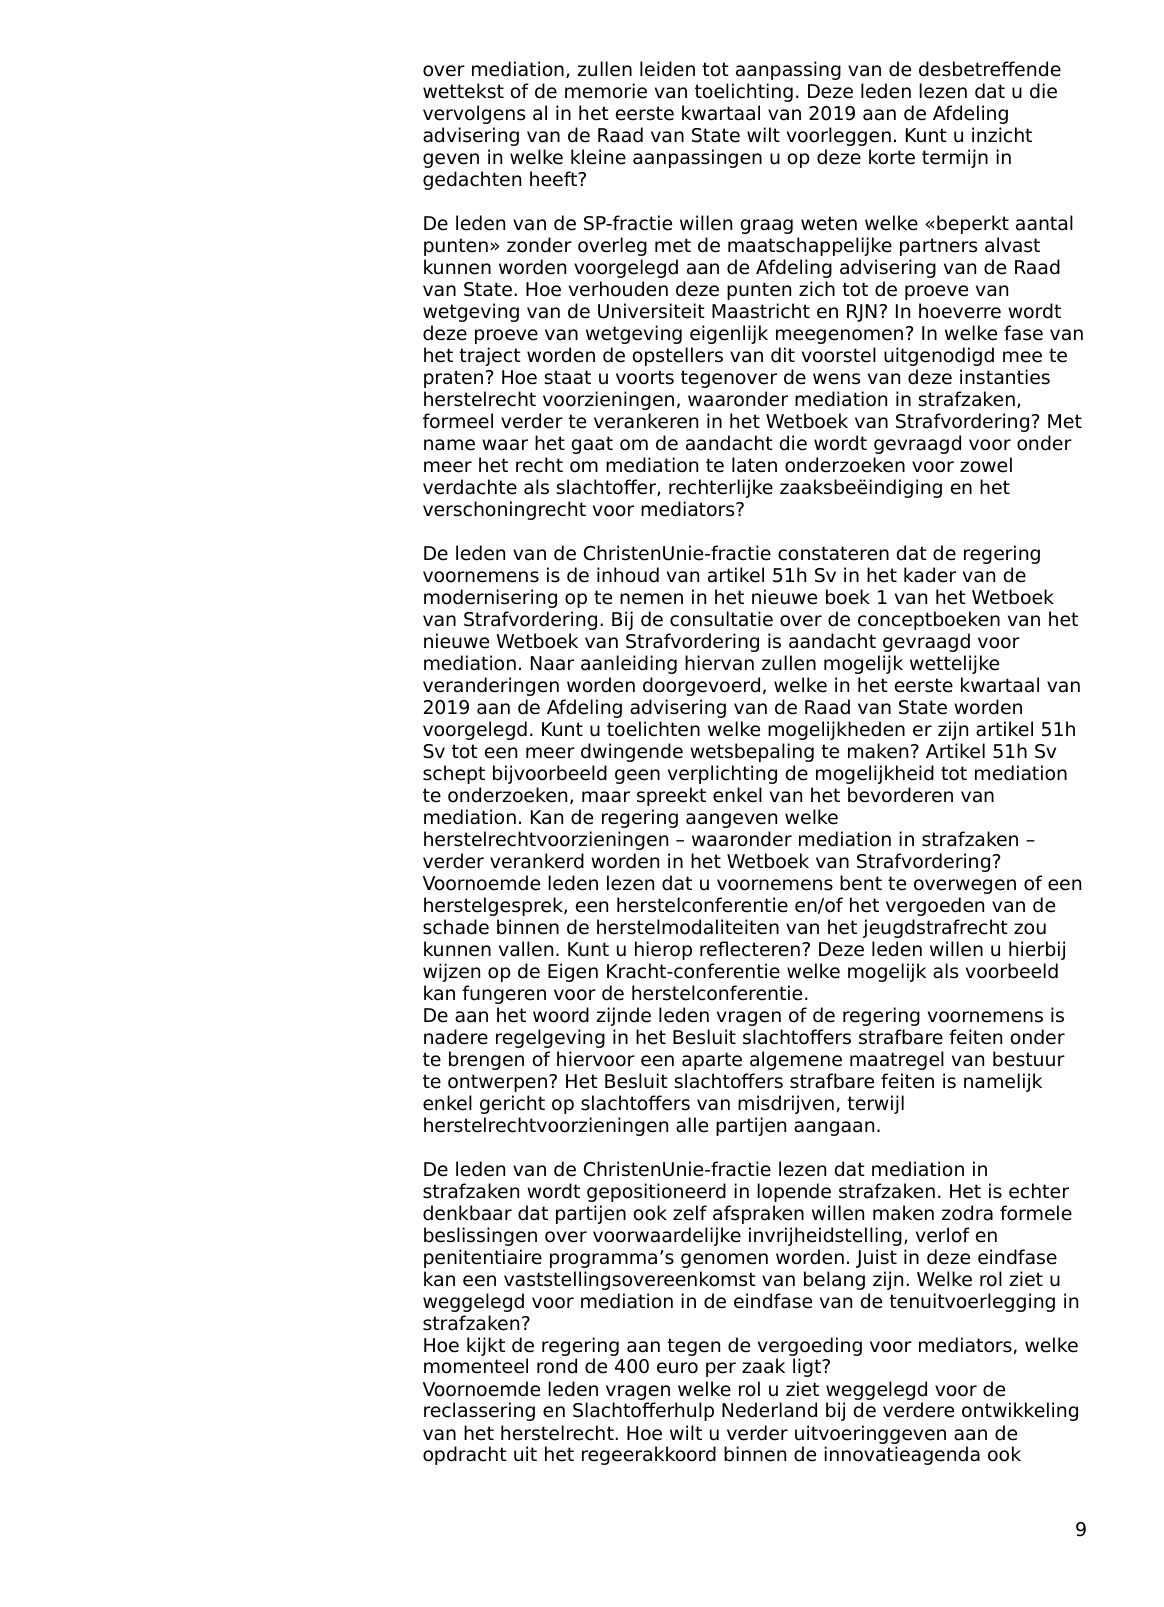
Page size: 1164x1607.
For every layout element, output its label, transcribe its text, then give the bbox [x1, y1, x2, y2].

text Voornoemde leden lezen dat u voornemens bent te overwegen of een herstelgesprek, een herstelconferentie en/of het vergoeden van de schade binnen de herstelmodaliteiten van het jeugdstrafrecht zou kunnen vallen. Kunt u hierop reflecteren? Deze leden willen u hierbij wijzen op de Eigen Kracht-conferentie welke mogelijk als voorbeeld kan fungeren voor de herstelconferentie. [422, 873, 1087, 1004]
text Hoe kijkt de regering aan tegen de vergoeding voor mediators, welke momenteel rond de 400 euro per zaak ligt? [422, 1334, 1087, 1378]
text over mediation, zullen leiden tot aanpassing van de desbetreffende wettekst of de memorie van toelichting. Deze leden lezen dat u die vervolgens al in het eerste kwartaal van 2019 aan de Afdeling advisering van de Raad van State wilt voorleggen. Kunt u inzicht geven in welke kleine aanpassingen u op deze korte termijn in gedachten heeft? [422, 59, 1087, 191]
text Voornoemde leden vragen welke rol u ziet weggelegd voor de reclassering en Slachtofferhulp Nederland bij de verdere ontwikkeling van het herstelrecht. Hoe wilt u verder uitvoeringgeven aan de opdracht uit het regeerakkoord binnen de innovatieagenda ook [422, 1378, 1087, 1466]
text De leden van de ChristenUnie-fractie constateren dat de regering voornemens is de inhoud van artikel 51h Sv in het kader van de modernisering op te nemen in het nieuwe boek 1 van het Wetboek van Strafvordering. Bij de consultatie over de conceptboeken van het nieuwe Wetboek van Strafvordering is aandacht gevraagd voor mediation. Naar aanleiding hiervan zullen mogelijk wettelijke veranderingen worden doorgevoerd, welke in het eerste kwartaal van 2019 aan de Afdeling advisering van de Raad van State worden voorgelegd. Kunt u toelichten welke mogelijkheden er zijn artikel 51h Sv tot een meer dwingende wetsbepaling te maken? Artikel 51h Sv schept bijvoorbeeld geen verplichting de mogelijkheid tot mediation te onderzoeken, maar spreekt enkel van het bevorderen van mediation. Kan de regering aangeven welke herstelrechtvoorzieningen – waaronder mediation in strafzaken – verder verankerd worden in het Wetboek van Strafvordering? [422, 543, 1087, 873]
text De aan het woord zijnde leden vragen of de regering voornemens is nadere regelgeving in het Besluit slachtoffers strafbare feiten onder te brengen of hiervoor een aparte algemene maatregel van bestuur te ontwerpen? Het Besluit slachtoffers strafbare feiten is namelijk enkel gericht op slachtoffers van misdrijven, terwijl herstelrechtvoorzieningen alle partijen aangaan. [422, 1004, 1087, 1136]
text De leden van de SP-fractie willen graag weten welke «beperkt aantal punten» zonder overleg met de maatschappelijke partners alvast kunnen worden voorgelegd aan de Afdeling advisering van de Raad van State. Hoe verhouden deze punten zich tot de proeve van wetgeving van de Universiteit Maastricht en RJN? In hoeverre wordt deze proeve van wetgeving eigenlijk meegenomen? In welke fase van het traject worden de opstellers van dit voorstel uitgenodigd mee te praten? Hoe staat u voorts tegenover de wens van deze instanties herstelrecht voorzieningen, waaronder mediation in strafzaken, formeel verder te verankeren in het Wetboek van Strafvordering? Met name waar het gaat om de aandacht die wordt gevraagd voor onder meer het recht om mediation te laten onderzoeken voor zowel verdachte als slachtoffer, rechterlijke zaaksbeëindiging en het verschoningrecht voor mediators? [422, 213, 1087, 521]
text De leden van de ChristenUnie-fractie lezen dat mediation in strafzaken wordt gepositioneerd in lopende strafzaken. Het is echter denkbaar dat partijen ook zelf afspraken willen maken zodra formele beslissingen over voorwaardelijke invrijheidstelling, verlof en penitentiaire programma’s genomen worden. Juist in deze eindfase kan een vaststellingsovereenkomst van belang zijn. Welke rol ziet u weggelegd voor mediation in de eindfase van de tenuitvoerlegging in strafzaken? [422, 1159, 1087, 1334]
